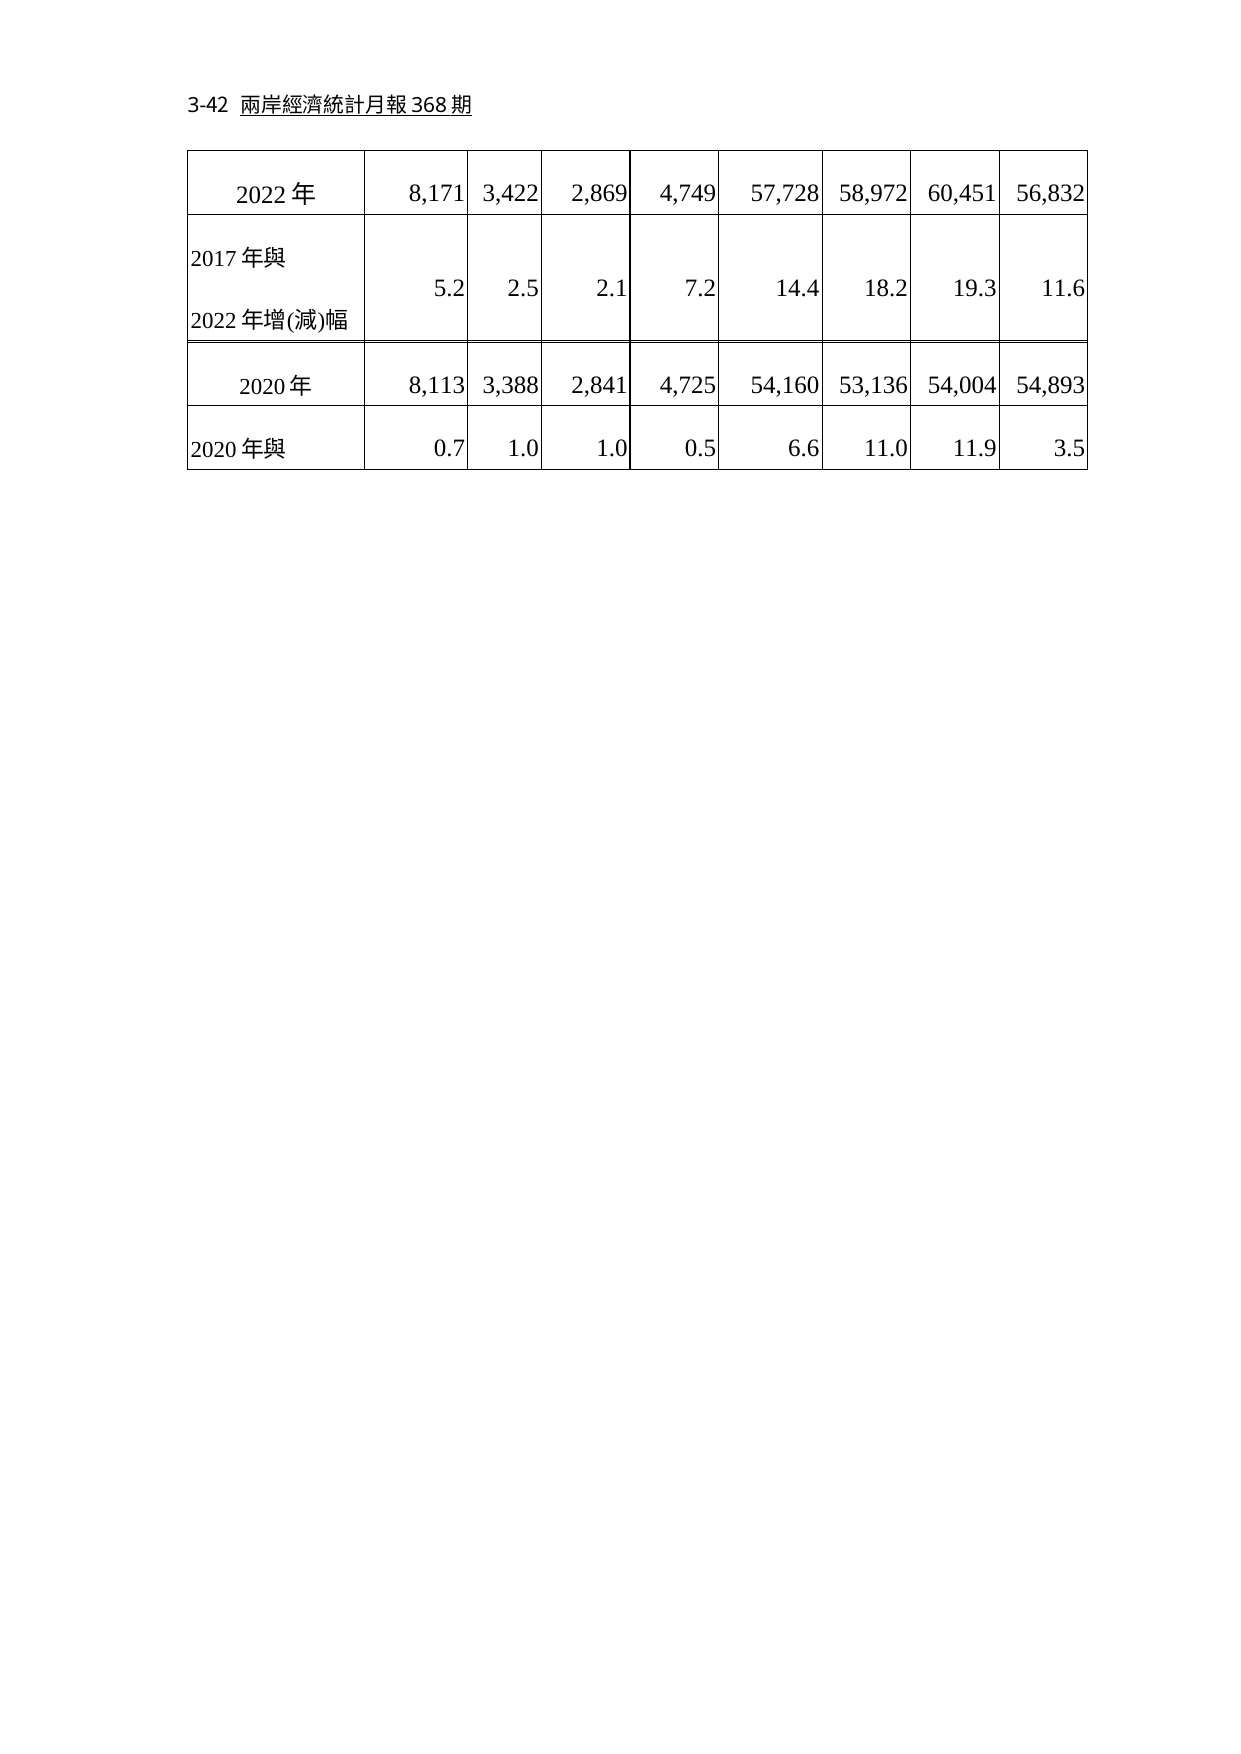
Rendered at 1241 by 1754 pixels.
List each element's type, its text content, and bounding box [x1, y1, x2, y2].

table_cell 5.2 [365, 215, 467, 339]
table_cell 54,004 [911, 343, 999, 405]
table_cell 1.0 [542, 406, 629, 469]
table_cell 4,725 [631, 343, 718, 405]
table_cell 2022年 [188, 151, 364, 213]
table_cell 2.5 [468, 215, 541, 339]
table_cell 8,171 [365, 151, 467, 213]
table_cell 53,136 [823, 343, 910, 405]
table_cell 18.2 [823, 215, 910, 339]
table_cell 2020年 [188, 343, 364, 405]
table_cell 11.6 [1000, 215, 1087, 339]
table_cell 2,841 [542, 343, 629, 405]
table_cell 58,972 [823, 151, 910, 213]
table_cell 54,893 [1000, 343, 1087, 405]
table_cell 2,869 [542, 151, 629, 213]
table_cell 60,451 [911, 151, 999, 213]
table_cell 14.4 [719, 215, 822, 339]
table_cell 11.9 [911, 406, 999, 469]
table_cell 54,160 [719, 343, 822, 405]
table_cell 3,422 [468, 151, 541, 213]
table_cell 11.0 [823, 406, 910, 469]
table_cell 0.5 [631, 406, 718, 469]
table_cell 7.2 [631, 215, 718, 339]
table_cell 3.5 [1000, 406, 1087, 469]
table_cell 2020年與 [188, 406, 364, 469]
table_cell 4,749 [631, 151, 718, 213]
table_cell 0.7 [365, 406, 467, 469]
table_cell 8,113 [365, 343, 467, 405]
table_cell 2.1 [542, 215, 629, 339]
table_cell 56,832 [1000, 151, 1087, 213]
table_cell 57,728 [719, 151, 822, 213]
table_cell 2017年與 2022年增(減)幅 [188, 215, 364, 339]
table_cell 3,388 [468, 343, 541, 405]
table_cell 19.3 [911, 215, 999, 339]
table_cell 6.6 [719, 406, 822, 469]
table_cell 1.0 [468, 406, 541, 469]
